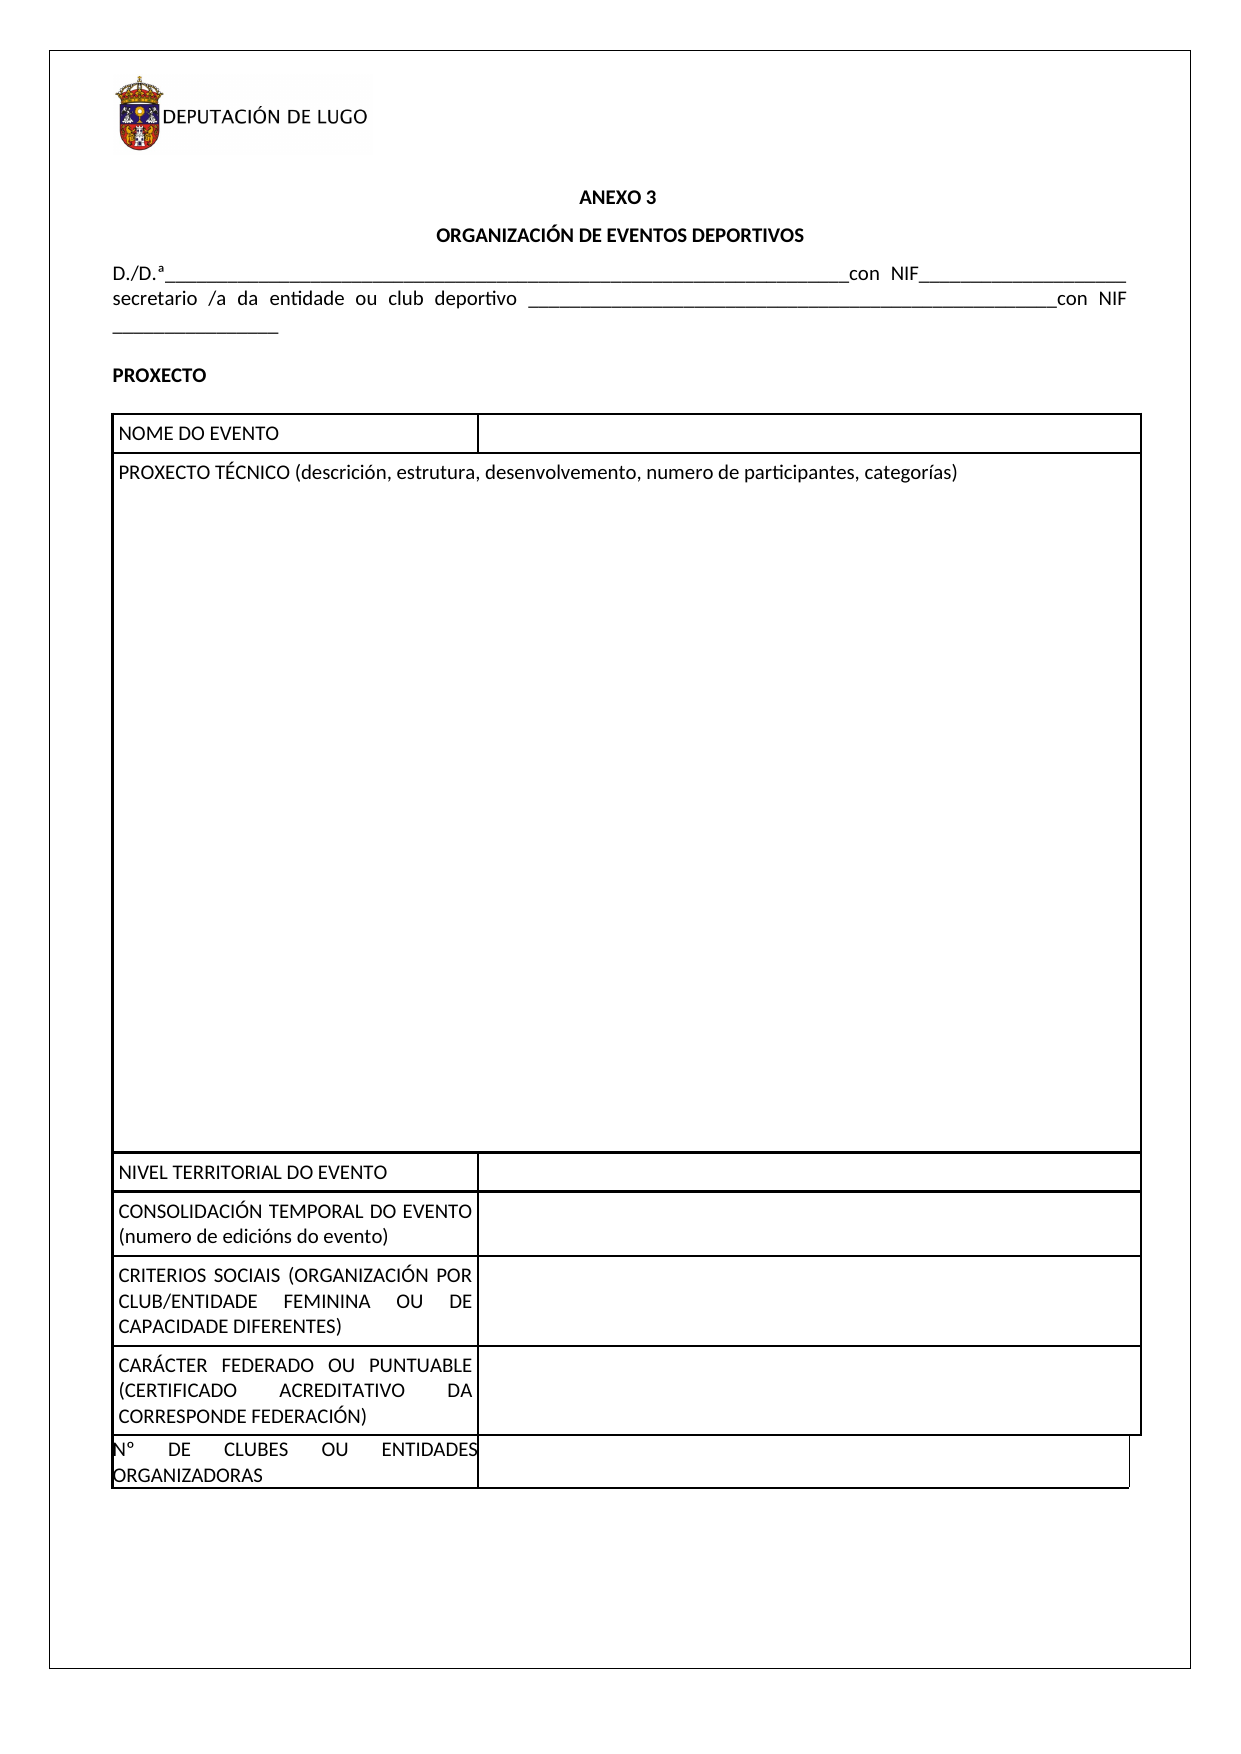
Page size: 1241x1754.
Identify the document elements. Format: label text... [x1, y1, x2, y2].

table_header [479, 415, 1140, 452]
table_cell [479, 1257, 1140, 1344]
table_header NOME DO EVENTO [114, 415, 477, 452]
text PROXECTO [112, 362, 1128, 387]
table_cell [1130, 1436, 1134, 1487]
table_cell CRITERIOS SOCIAIS (ORGANIZACIÓN POR CLUB/ENTIDADE FEMININA OU DE CAPACIDADE DIFERENTES) [114, 1257, 477, 1344]
text ORGANIZACIÓN DE EVENTOS DEPORTIVOS [112, 222, 1128, 247]
text D./D.ª__________________________________________________________________con NIF____________________ secretario /a da entidade ou club deportivo ___________________________________________________con NIF ________________ [112, 260, 1128, 336]
table_cell [479, 1347, 1140, 1434]
table_cell [1135, 1436, 1141, 1487]
table_cell Nº DE CLUBES OU ENTIDADES ORGANIZADORAS [114, 1436, 477, 1487]
table_cell CONSOLIDACIÓN TEMPORAL DO EVENTO (numero de edicións do evento) [114, 1193, 477, 1255]
table_cell [479, 1154, 1140, 1190]
table_cell CARÁCTER FEDERADO OU PUNTUABLE (CERTIFICADO ACREDITATIVO DA CORRESPONDE FEDERACIÓN) [114, 1347, 477, 1434]
text ANEXO 3 [112, 184, 1128, 209]
table_cell [479, 1436, 1129, 1487]
picture [112, 74, 374, 155]
table_cell [479, 1193, 1140, 1255]
table_cell NIVEL TERRITORIAL DO EVENTO [114, 1154, 477, 1190]
table_cell PROXECTO TÉCNICO (descrición, estrutura, desenvolvemento, numero de participantes, categorías) [114, 454, 1140, 1151]
